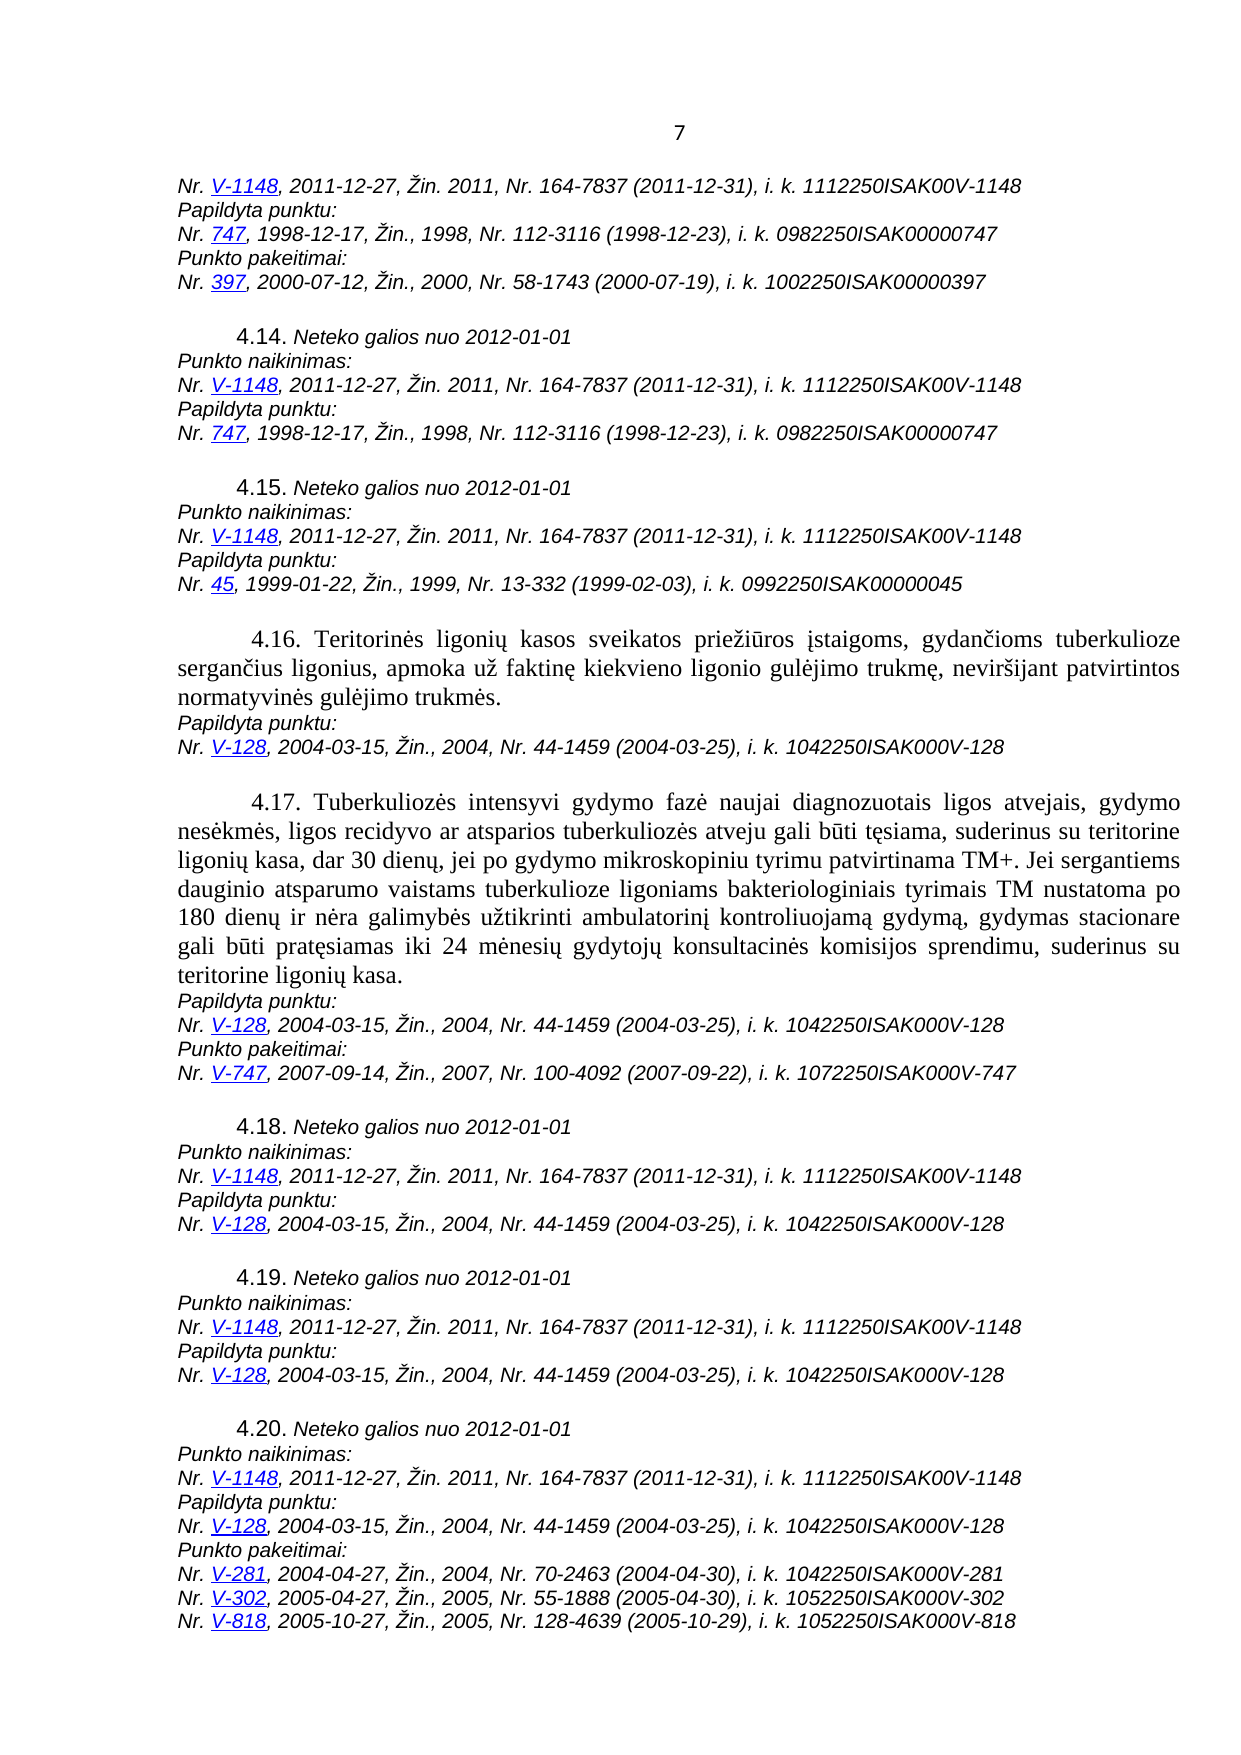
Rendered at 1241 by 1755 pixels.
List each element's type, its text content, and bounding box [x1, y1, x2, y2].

text Papildyta punktu: [177, 711, 1181, 735]
text Papildyta punktu: [177, 1338, 1181, 1362]
text Nr. 397, 2000-07-12, Žin., 2000, Nr. 58-1743 (2000-07-19), i. k. 1002250ISAK00000397 [177, 270, 1181, 294]
text Punkto naikinimas: [177, 349, 1181, 373]
text Nr. V-128, 2004-03-15, Žin., 2004, Nr. 44-1459 (2004-03-25), i. k. 1042250ISAK000V-128 [177, 1212, 1181, 1236]
text Nr. V-128, 2004-03-15, Žin., 2004, Nr. 44-1459 (2004-03-25), i. k. 1042250ISAK000V-128 [177, 1013, 1181, 1037]
text Papildyta punktu: [177, 397, 1181, 421]
text 4.20. Neteko galios nuo 2012-01-01 [177, 1415, 1181, 1442]
text Punkto naikinimas: [177, 1291, 1181, 1314]
text 4.16. Teritorinės ligonių kasos sveikatos priežiūros įstaigoms, gydančioms tuberkulioze sergančius ligonius, apmoka už faktinę kiekvieno ligonio gulėjimo trukmę, neviršijant patvirtintos normatyvinės gulėjimo trukmės. [177, 624, 1181, 711]
text Nr. V-128, 2004-03-15, Žin., 2004, Nr. 44-1459 (2004-03-25), i. k. 1042250ISAK000V-128 [177, 1513, 1181, 1537]
text Punkto naikinimas: [177, 500, 1181, 524]
text 4.19. Neteko galios nuo 2012-01-01 [177, 1264, 1181, 1291]
text Nr. V-281, 2004-04-27, Žin., 2004, Nr. 70-2463 (2004-04-30), i. k. 1042250ISAK000V-281 [177, 1561, 1181, 1585]
text 4.15. Neteko galios nuo 2012-01-01 [177, 474, 1181, 500]
text Papildyta punktu: [177, 548, 1181, 572]
text Nr. V-1148, 2011-12-27, Žin. 2011, Nr. 164-7837 (2011-12-31), i. k. 1112250ISAK00V-1148 [177, 1314, 1181, 1338]
text Papildyta punktu: [177, 198, 1181, 222]
text Papildyta punktu: [177, 1188, 1181, 1212]
text Nr. V-1148, 2011-12-27, Žin. 2011, Nr. 164-7837 (2011-12-31), i. k. 1112250ISAK00V-1148 [177, 373, 1181, 397]
text Nr. V-818, 2005-10-27, Žin., 2005, Nr. 128-4639 (2005-10-29), i. k. 1052250ISAK000V-818 [177, 1609, 1181, 1633]
text Nr. V-302, 2005-04-27, Žin., 2005, Nr. 55-1888 (2005-04-30), i. k. 1052250ISAK000V-302 [177, 1585, 1181, 1609]
text Nr. V-128, 2004-03-15, Žin., 2004, Nr. 44-1459 (2004-03-25), i. k. 1042250ISAK000V-128 [177, 1362, 1181, 1386]
text Nr. V-1148, 2011-12-27, Žin. 2011, Nr. 164-7837 (2011-12-31), i. k. 1112250ISAK00V-1148 [177, 524, 1181, 548]
text Nr. V-1148, 2011-12-27, Žin. 2011, Nr. 164-7837 (2011-12-31), i. k. 1112250ISAK00V-1148 [177, 1466, 1181, 1489]
text Nr. 45, 1999-01-22, Žin., 1999, Nr. 13-332 (1999-02-03), i. k. 0992250ISAK00000045 [177, 572, 1181, 596]
text 4.18. Neteko galios nuo 2012-01-01 [177, 1113, 1181, 1140]
text Nr. V-1148, 2011-12-27, Žin. 2011, Nr. 164-7837 (2011-12-31), i. k. 1112250ISAK00V-1148 [177, 1164, 1181, 1188]
text Nr. V-1148, 2011-12-27, Žin. 2011, Nr. 164-7837 (2011-12-31), i. k. 1112250ISAK00V-1148 [177, 174, 1181, 198]
text Punkto naikinimas: [177, 1140, 1181, 1164]
text Nr. 747, 1998-12-17, Žin., 1998, Nr. 112-3116 (1998-12-23), i. k. 0982250ISAK00000747 [177, 421, 1181, 445]
text 4.14. Neteko galios nuo 2012-01-01 [177, 323, 1181, 349]
text Nr. V-747, 2007-09-14, Žin., 2007, Nr. 100-4092 (2007-09-22), i. k. 1072250ISAK000V-747 [177, 1061, 1181, 1084]
text 4.17. Tuberkuliozės intensyvi gydymo fazė naujai diagnozuotais ligos atvejais, gydymo nesėkmės, ligos recidyvo ar atsparios tuberkuliozės atveju gali būti tęsiama, suderinus su teritorine ligonių kasa, dar 30 dienų, jei po gydymo mikroskopiniu tyrimu patvirtinama TM+. Jei sergantiems dauginio atsparumo vaistams tuberkulioze ligoniams bakteriologiniais tyrimais TM nustatoma po 180 dienų ir nėra galimybės užtikrinti ambulatorinį kontroliuojamą gydymą, gydymas stacionare gali būti pratęsiamas iki 24 mėnesių gydytojų konsultacinės komisijos sprendimu, suderinus su teritorine ligonių kasa. [177, 787, 1181, 989]
text Nr. V-128, 2004-03-15, Žin., 2004, Nr. 44-1459 (2004-03-25), i. k. 1042250ISAK000V-128 [177, 735, 1181, 759]
text Punkto pakeitimai: [177, 246, 1181, 270]
text Punkto pakeitimai: [177, 1537, 1181, 1561]
text Punkto pakeitimai: [177, 1037, 1181, 1061]
text Papildyta punktu: [177, 989, 1181, 1013]
text Papildyta punktu: [177, 1489, 1181, 1513]
text Nr. 747, 1998-12-17, Žin., 1998, Nr. 112-3116 (1998-12-23), i. k. 0982250ISAK00000747 [177, 222, 1181, 246]
text Punkto naikinimas: [177, 1442, 1181, 1466]
